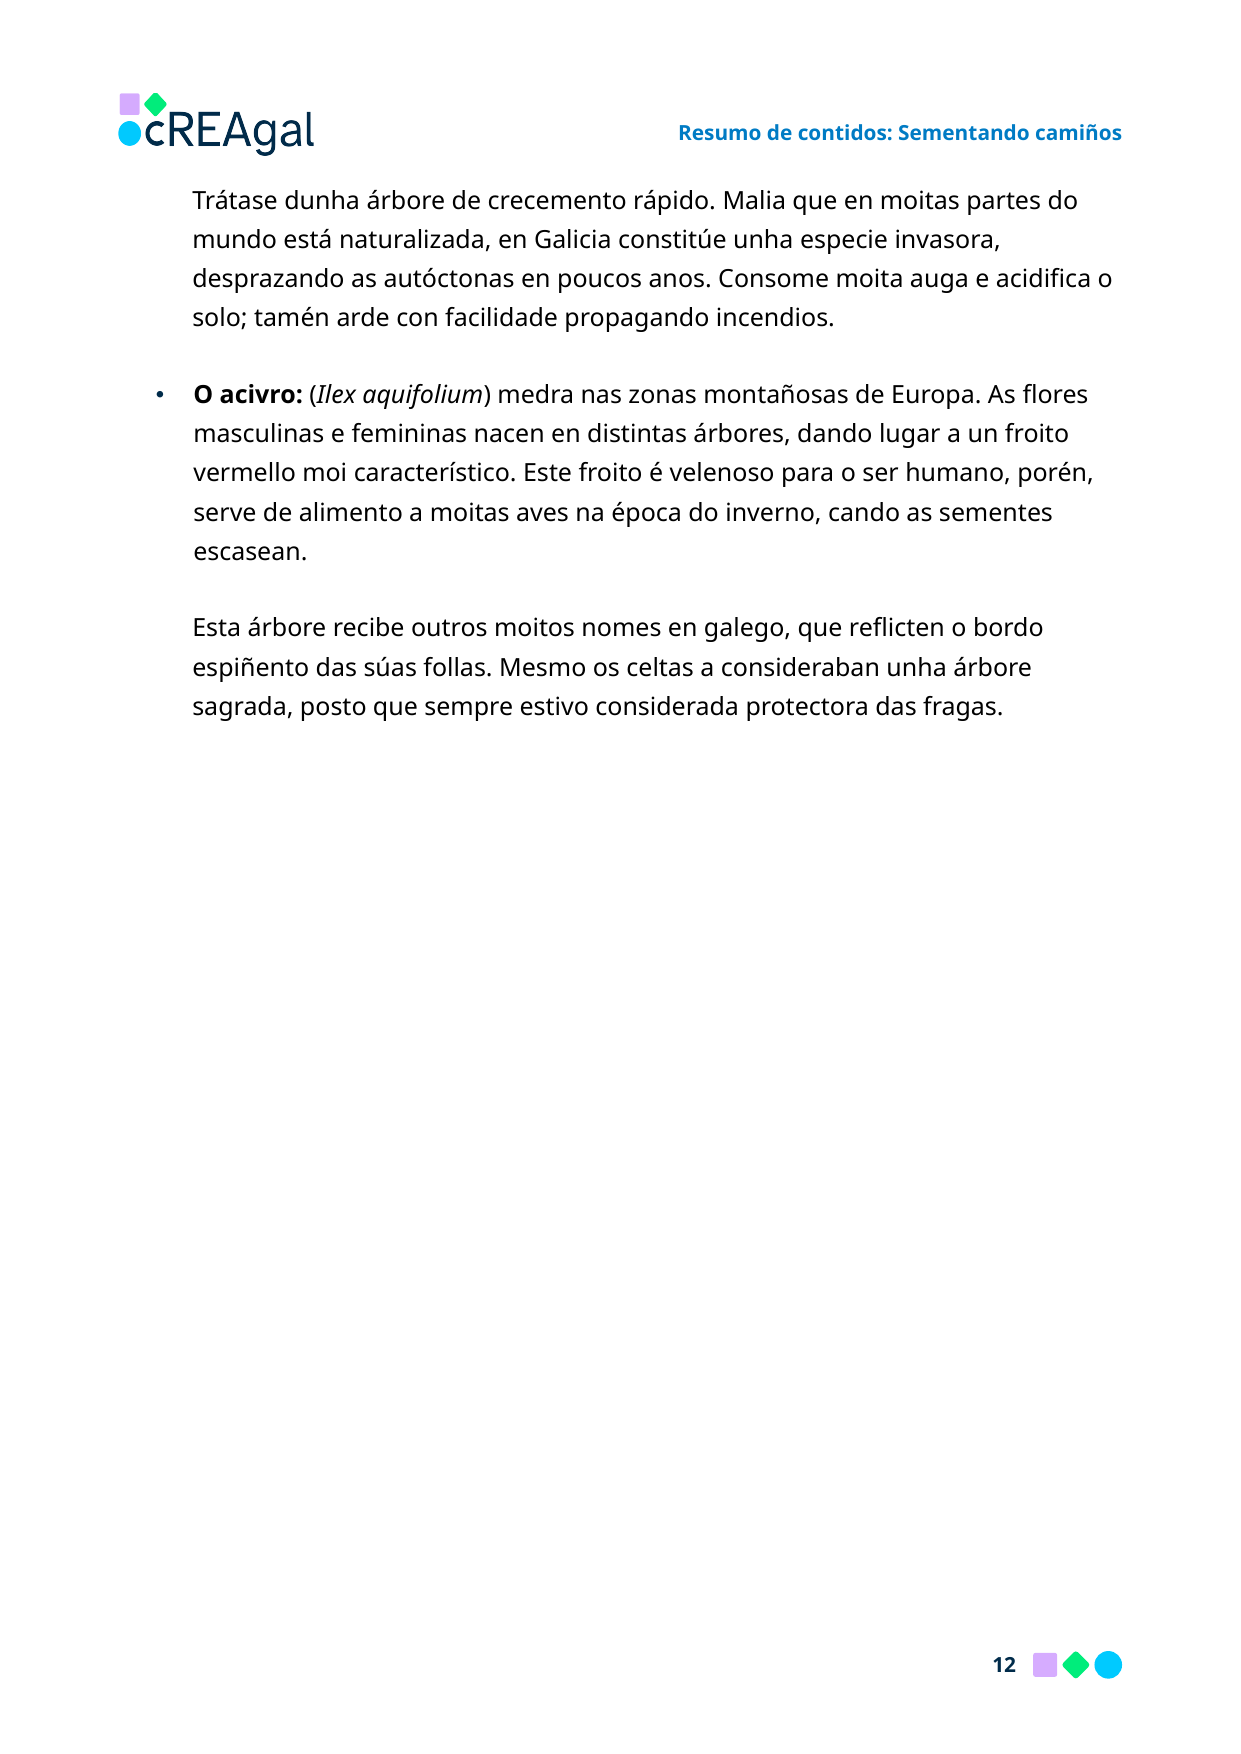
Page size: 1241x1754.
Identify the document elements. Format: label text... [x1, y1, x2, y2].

picture [118, 93, 314, 156]
list O acivro: (Ilex aquifolium) medra nas zonas montañosas de Europa. As flores masculinas e femininas nacen en distintas árbores, dando lugar a un froito vermello moi característico. Este froito é velenoso para o ser humano, porén, serve de alimento a moitas aves na época do inverno, cando as sementes escasean. [156, 377, 1122, 567]
text Esta árbore recibe outros moitos nomes en galego, que reflicten o bordo espiñento das súas follas. Mesmo os celtas a consideraban unha árbore sagrada, posto que sempre estivo considerada protectora das fragas. [192, 610, 1122, 722]
text Trátase dunha árbore de crecemento rápido. Malia que en moitas partes do mundo está naturalizada, en Galicia constitúe unha especie invasora, desprazando as autóctonas en poucos anos. Consome moita auga e acidifica o solo; tamén arde con facilidade propagando incendios. [192, 182, 1122, 334]
